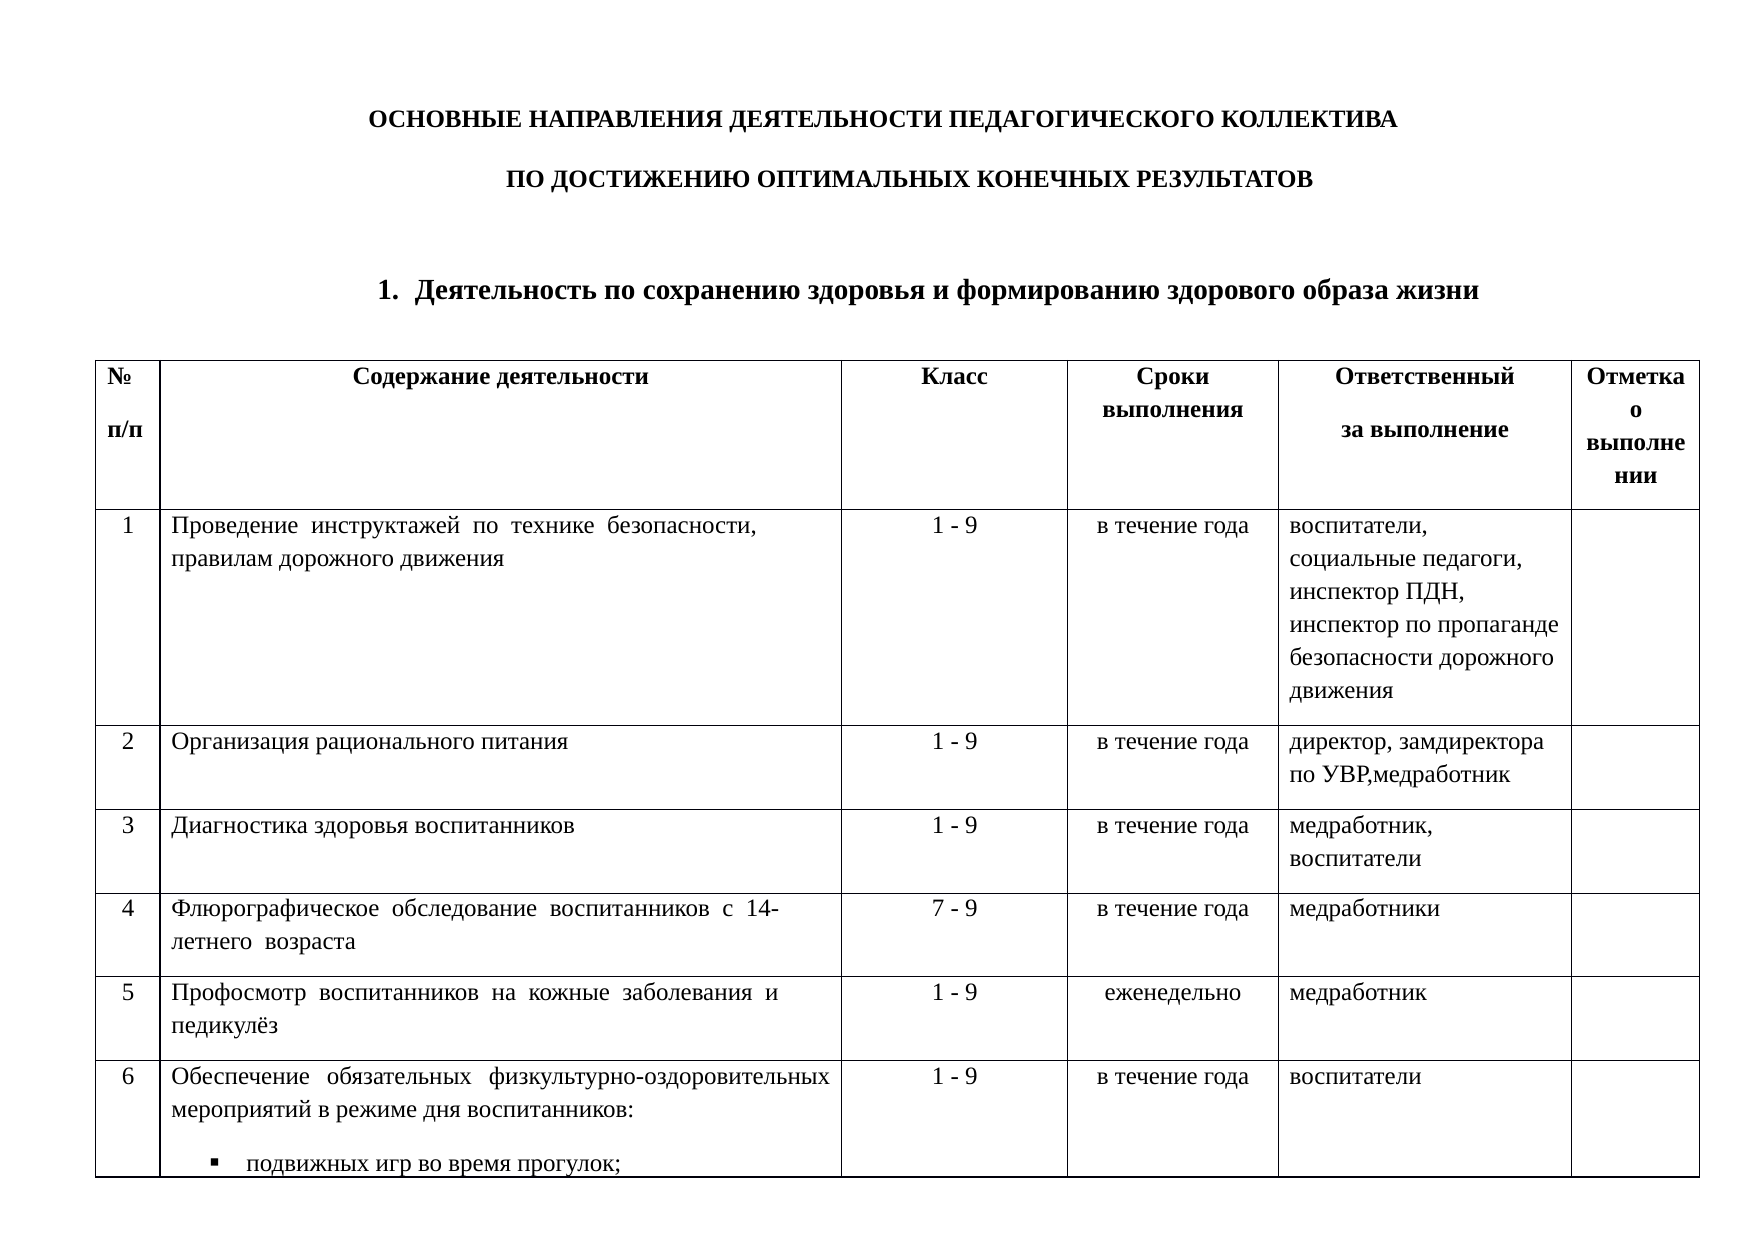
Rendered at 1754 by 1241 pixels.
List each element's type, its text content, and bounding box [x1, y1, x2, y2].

table_header Отметка о выполнении [1572, 361, 1699, 509]
table_cell медработники [1279, 894, 1571, 976]
table_cell 3 [96, 810, 159, 892]
table_cell [1572, 1061, 1699, 1176]
table_cell 1 - 9 [842, 726, 1067, 809]
text ОСНОВНЫЕ НАПРАВЛЕНИЯ ДЕЯТЕЛЬНОСТИ ПЕДАГОГИЧЕСКОГО КОЛЛЕКТИВА [118, 89, 1701, 137]
table_cell 2 [96, 726, 159, 809]
table_cell 1 - 9 [842, 977, 1067, 1060]
text ПО ДОСТИЖЕНИЮ ОПТИМАЛЬНЫХ КОНЕЧНЫХ РЕЗУЛЬТАТОВ [118, 164, 1701, 193]
table_cell 1 - 9 [842, 1061, 1067, 1176]
table_header Ответственный за выполнение [1279, 361, 1571, 509]
table_cell Обеспечение обязательных физкультурно-оздоровительных мероприятий в режиме дня воспитанников: подвижных игр во время прогулок; спортивных часов по плану; физкультминуток и пауз во время самоподготовки [161, 1061, 841, 1176]
table_cell в течение года [1068, 810, 1278, 892]
table_cell воспитатели, социальные педагоги, инспектор ПДН, инспектор по пропаганде безопасности дорожного движения [1279, 510, 1571, 725]
table_cell [1572, 894, 1699, 976]
table_cell 1 - 9 [842, 810, 1067, 892]
table_cell директор, замдиректора по УВР,медработник [1279, 726, 1571, 809]
table_cell 1 [96, 510, 159, 725]
table_cell еженедельно [1068, 977, 1278, 1060]
table_cell медработник, воспитатели [1279, 810, 1571, 892]
table_header Сроки выполнения [1068, 361, 1278, 509]
table_cell в течение года [1068, 726, 1278, 809]
table_cell 5 [96, 977, 159, 1060]
table_cell 7 - 9 [842, 894, 1067, 976]
table_header Класс [842, 361, 1067, 509]
table_cell [1572, 977, 1699, 1060]
table_cell Проведение инструктажей по технике безопасности, правилам дорожного движения [161, 510, 841, 725]
table_cell медработник [1279, 977, 1571, 1060]
table_cell в течение года [1068, 1061, 1278, 1176]
table_cell в течение года [1068, 894, 1278, 976]
table_cell 6 [96, 1061, 159, 1176]
table_cell [1572, 726, 1699, 809]
table_cell в течение года [1068, 510, 1278, 725]
table_cell 4 [96, 894, 159, 976]
table_header № п/п [96, 361, 159, 509]
table_cell Флюрографическое обследование воспитанников с 14-летнего возраста [161, 894, 841, 976]
table_header Содержание деятельности [161, 361, 841, 509]
list Деятельность по сохранению здоровья и формированию здорового образа жизни [156, 272, 1701, 306]
table_cell [1572, 810, 1699, 892]
table_cell воспитатели [1279, 1061, 1571, 1176]
table_cell [1572, 510, 1699, 725]
table_cell Профосмотр воспитанников на кожные заболевания и педикулёз [161, 977, 841, 1060]
table_cell 1 - 9 [842, 510, 1067, 725]
table_cell Диагностика здоровья воспитанников [161, 810, 841, 892]
table_cell Организация рационального питания [161, 726, 841, 809]
